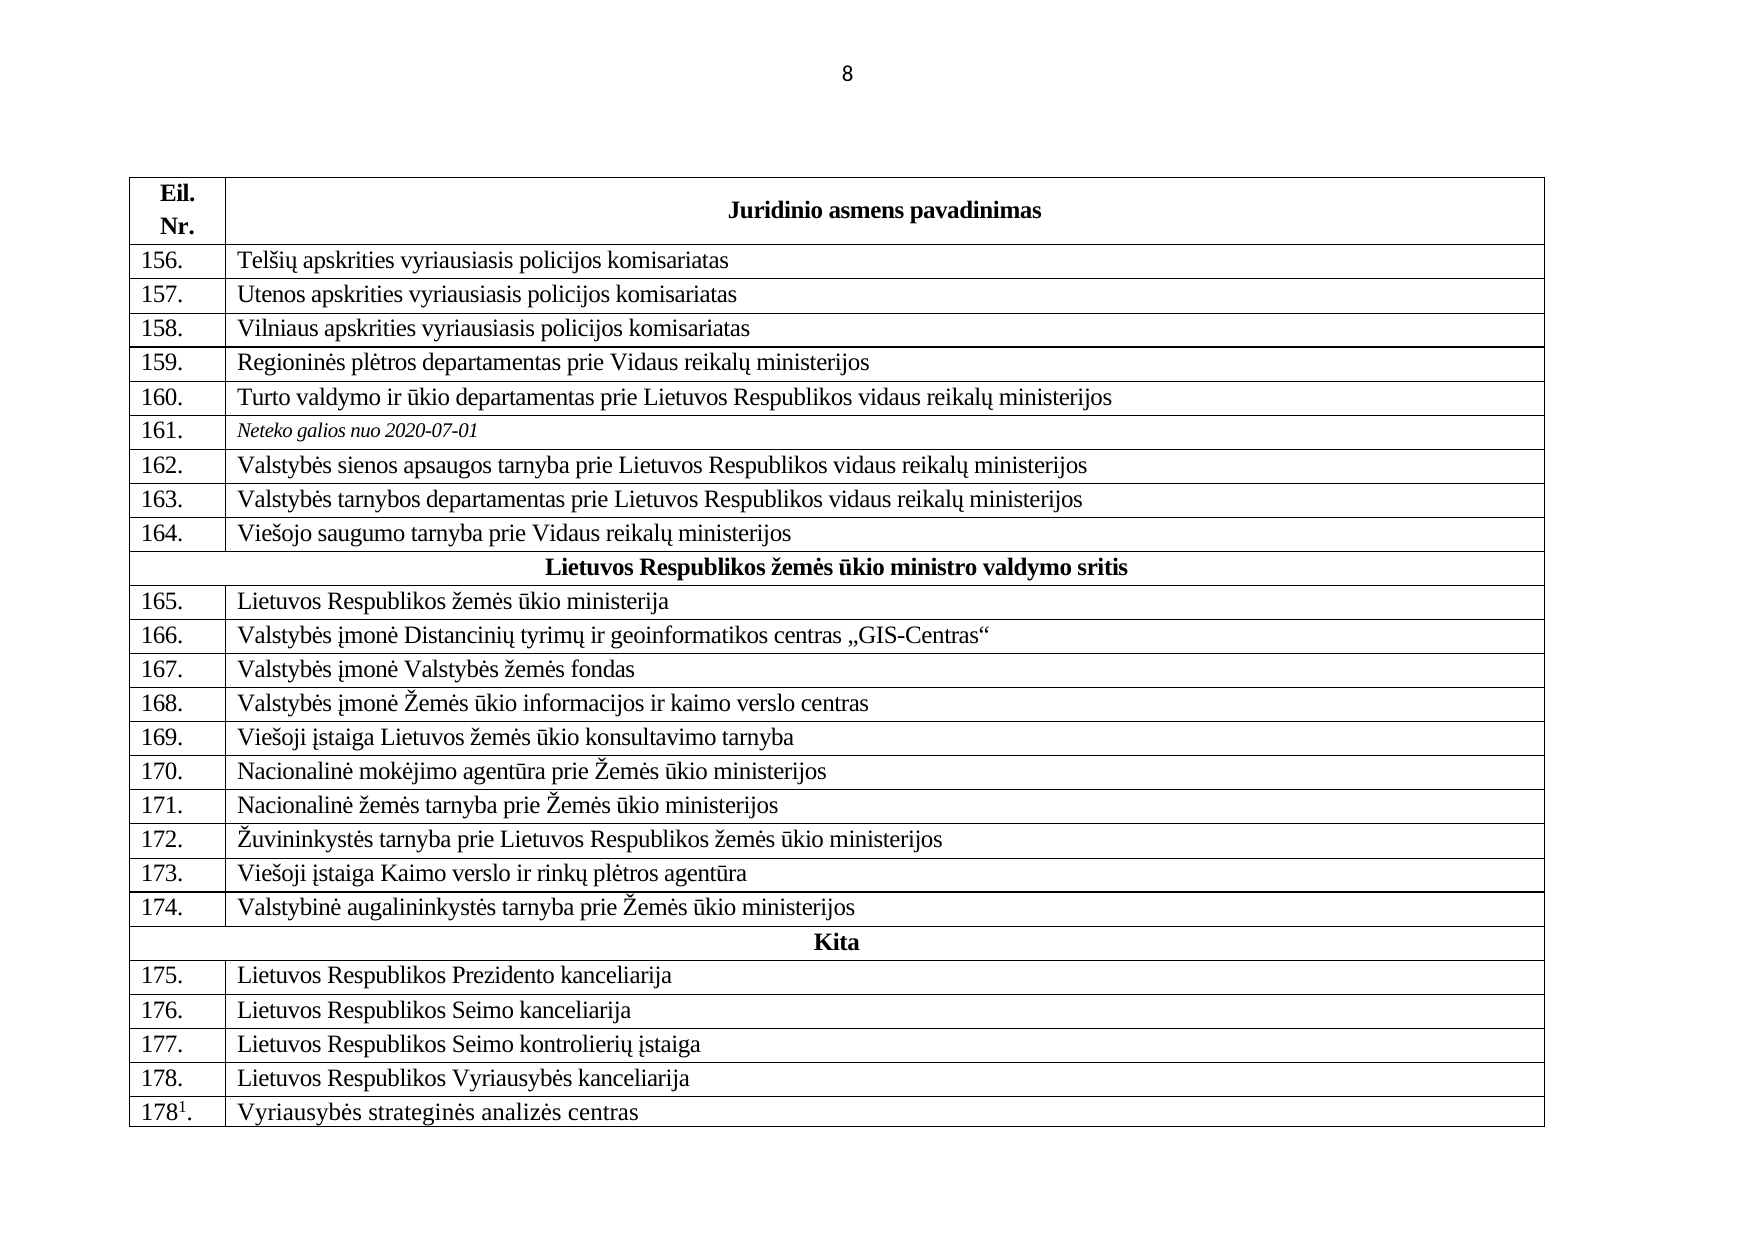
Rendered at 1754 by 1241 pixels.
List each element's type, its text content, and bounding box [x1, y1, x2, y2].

table_cell Lietuvos Respublikos žemės ūkio ministerija [226, 586, 1544, 619]
table_cell Regioninės plėtros departamentas prie Vidaus reikalų ministerijos [226, 348, 1544, 381]
table_cell 168. [130, 688, 225, 721]
table_cell Valstybinė augalininkystės tarnyba prie Žemės ūkio ministerijos [226, 893, 1544, 926]
table_cell Valstybės sienos apsaugos tarnyba prie Lietuvos Respublikos vidaus reikalų ministerijos [226, 450, 1544, 483]
table_cell 159. [130, 348, 225, 381]
table_cell Viešoji įstaiga Kaimo verslo ir rinkų plėtros agentūra [226, 859, 1544, 891]
table_cell 169. [130, 722, 225, 755]
table_cell Telšių apskrities vyriausiasis policijos komisariatas [226, 245, 1544, 278]
table_cell Viešojo saugumo tarnyba prie Vidaus reikalų ministerijos [226, 518, 1544, 551]
table_cell Viešoji įstaiga Lietuvos žemės ūkio konsultavimo tarnyba [226, 722, 1544, 755]
table_cell 162. [130, 450, 225, 483]
table_cell 164. [130, 518, 225, 551]
table_cell Valstybės įmonė Distancinių tyrimų ir geoinformatikos centras „GIS-Centras“ [226, 620, 1544, 653]
table_cell 158. [130, 314, 225, 346]
table_cell 165. [130, 586, 225, 619]
table_cell Lietuvos Respublikos Seimo kanceliarija [226, 995, 1544, 1028]
table_header Juridinio asmens pavadinimas [226, 178, 1544, 244]
table_cell Lietuvos Respublikos Vyriausybės kanceliarija [226, 1063, 1544, 1096]
table_cell 157. [130, 279, 225, 312]
table_cell 160. [130, 382, 225, 414]
table_cell 174. [130, 893, 225, 926]
table_cell Valstybės įmonė Valstybės žemės fondas [226, 654, 1544, 687]
table_cell Lietuvos Respublikos žemės ūkio ministro valdymo sritis [130, 552, 1544, 585]
table_cell Kita [130, 927, 1544, 959]
table_cell 177. [130, 1029, 225, 1062]
table_cell 166. [130, 620, 225, 653]
table_cell 170. [130, 756, 225, 789]
table_cell Žuvininkystės tarnyba prie Lietuvos Respublikos žemės ūkio ministerijos [226, 824, 1544, 857]
table_cell Turto valdymo ir ūkio departamentas prie Lietuvos Respublikos vidaus reikalų ministerijos [226, 382, 1544, 414]
table_cell 163. [130, 484, 225, 517]
table_cell 176. [130, 995, 225, 1028]
table_cell 171. [130, 790, 225, 823]
table_cell Neteko galios nuo 2020-07-01 [226, 416, 1544, 449]
table_cell Lietuvos Respublikos Prezidento kanceliarija [226, 961, 1544, 994]
table_cell 156. [130, 245, 225, 278]
table_cell Valstybės įmonė Žemės ūkio informacijos ir kaimo verslo centras [226, 688, 1544, 721]
table_cell Vilniaus apskrities vyriausiasis policijos komisariatas [226, 314, 1544, 346]
table_cell Lietuvos Respublikos Seimo kontrolierių įstaiga [226, 1029, 1544, 1062]
table_cell Utenos apskrities vyriausiasis policijos komisariatas [226, 279, 1544, 312]
table_header Eil. Nr. [130, 178, 225, 244]
table_cell 175. [130, 961, 225, 994]
table_cell 161. [130, 416, 225, 449]
table_cell 178. [130, 1063, 225, 1096]
table_cell 173. [130, 859, 225, 891]
table_cell 172. [130, 824, 225, 857]
table_cell Nacionalinė žemės tarnyba prie Žemės ūkio ministerijos [226, 790, 1544, 823]
table_cell Vyriausybės strateginės analizės centras [226, 1097, 1544, 1126]
table_cell Valstybės tarnybos departamentas prie Lietuvos Respublikos vidaus reikalų ministerijos [226, 484, 1544, 517]
table_cell Nacionalinė mokėjimo agentūra prie Žemės ūkio ministerijos [226, 756, 1544, 789]
table_cell 1781. [130, 1097, 225, 1126]
table_cell 167. [130, 654, 225, 687]
